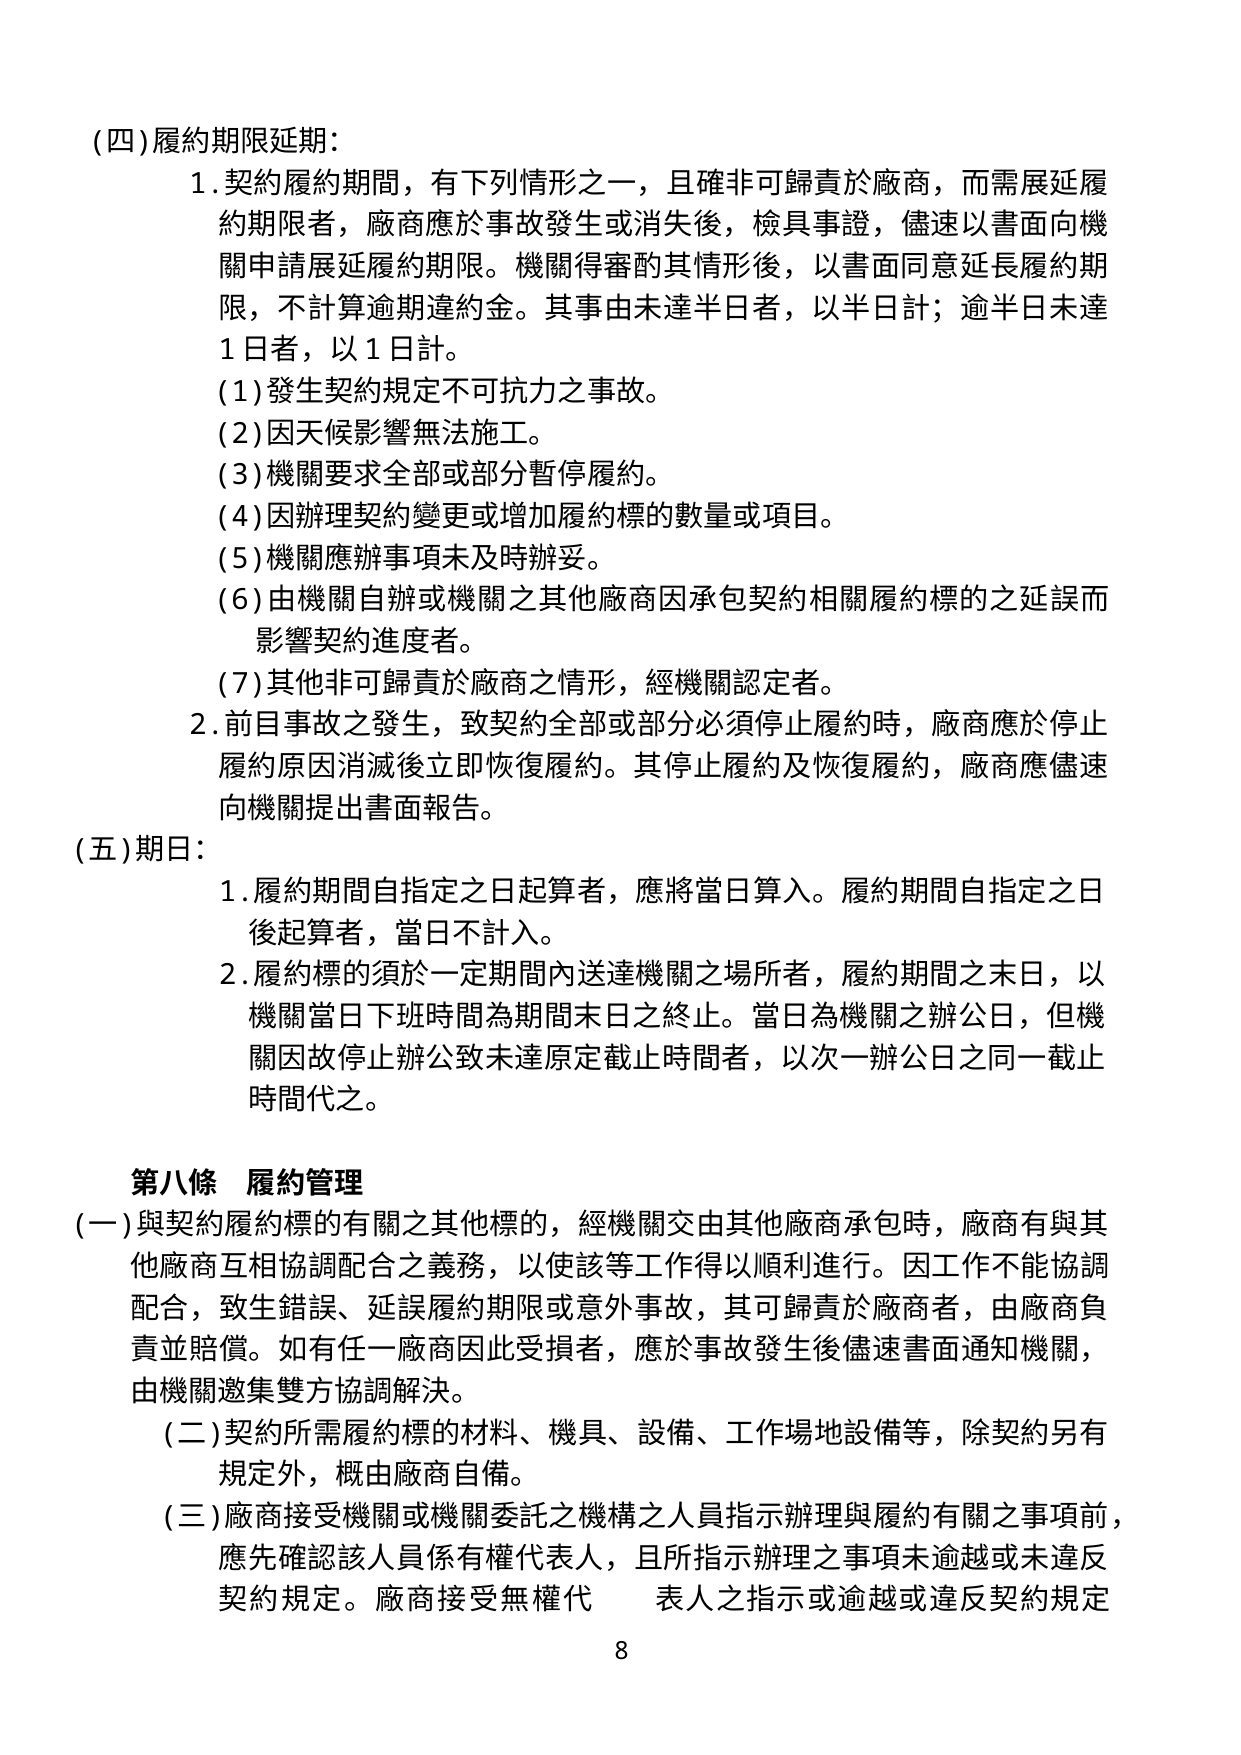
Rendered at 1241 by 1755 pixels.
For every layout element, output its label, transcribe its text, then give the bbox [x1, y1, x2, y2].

text (五)期日： [71, 826, 1110, 868]
text (5)機關應辦事項未及時辦妥。 [213, 535, 1110, 576]
text 1.契約履約期間，有下列情形之一，且確非可歸責於廠商，而需展延履約期限者，廠商應於事故發生或消失後，檢具事證，儘速以書面向機關申請展延履約期限。機關得審酌其情形後，以書面同意延長履約期限，不計算逾期違約金。其事由未達半日者，以半日計；逾半日未達1日者，以1日計。 [189, 160, 1110, 368]
text (7)其他非可歸責於廠商之情形，經機關認定者。 [213, 660, 1110, 701]
text (6)由機關自辦或機關之其他廠商因承包契約相關履約標的之延誤而影響契約進度者。 [213, 576, 1110, 660]
text (3)機關要求全部或部分暫停履約。 [213, 451, 1110, 493]
text 2.履約標的須於一定期間內送達機關之場所者，履約期間之末日，以機關當日下班時間為期間末日之終止。當日為機關之辦公日，但機關因故停止辦公致未達原定截止時間者，以次一辦公日之同一截止時間代之。 [218, 951, 1108, 1118]
text 1.履約期間自指定之日起算者，應將當日算入。履約期間自指定之日後起算者，當日不計入。 [218, 868, 1108, 951]
text (4)因辦理契約變更或增加履約標的數量或項目。 [213, 493, 1110, 535]
text (二)契約所需履約標的材料、機具、設備、工作場地設備等，除契約另有規定外，概由廠商自備。 [159, 1410, 1110, 1493]
text 第八條 履約管理 [130, 1160, 1110, 1201]
text 2.前目事故之發生，致契約全部或部分必須停止履約時，廠商應於停止履約原因消滅後立即恢復履約。其停止履約及恢復履約，廠商應儘速向機關提出書面報告。 [189, 701, 1110, 826]
text (四)履約期限延期： [71, 118, 1110, 160]
text (一)與契約履約標的有關之其他標的，經機關交由其他廠商承包時，廠商有與其他廠商互相協調配合之義務，以使該等工作得以順利進行。因工作不能協調配合，致生錯誤、延誤履約期限或意外事故，其可歸責於廠商者，由廠商負責並賠償。如有任一廠商因此受損者，應於事故發生後儘速書面通知機關，由機關邀集雙方協調解決。 [71, 1201, 1110, 1410]
text (三)廠商接受機關或機關委託之機構之人員指示辦理與履約有關之事項前，應先確認該人員係有權代表人，且所指示辦理之事項未逾越或未違反契約規定。廠商接受無權代表人之指示或逾越或違反契約規定之指示，不得用以拘束機關或減少、變更廠商應負之契約責任，機關亦不對此等指示之後果負任何責任。 [159, 1493, 1110, 1618]
text (1)發生契約規定不可抗力之事故。 [213, 368, 1110, 410]
text (2)因天候影響無法施工。 [213, 410, 1110, 451]
